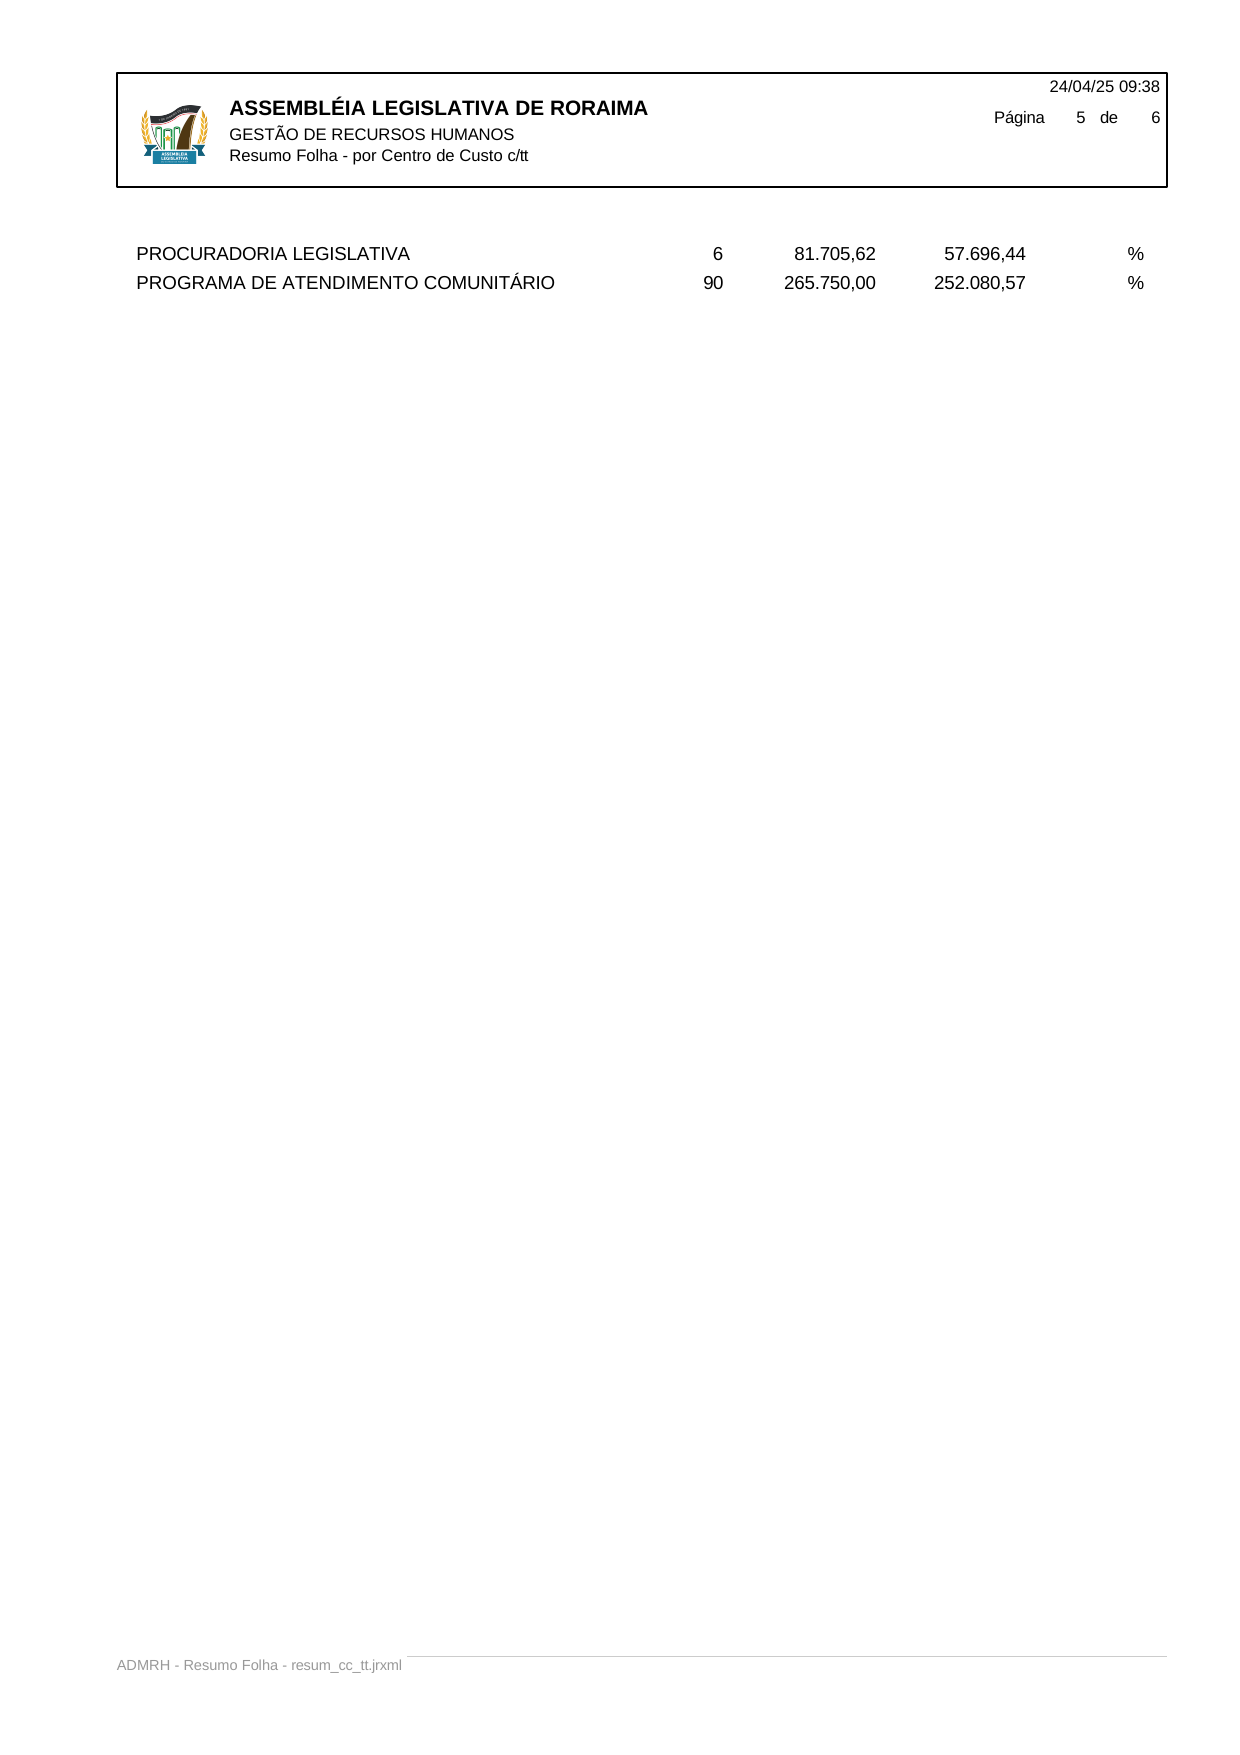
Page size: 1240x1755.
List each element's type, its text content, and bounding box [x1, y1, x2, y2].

table_cell PROGRAMA DE ATENDIMENTO COMUNITÁRIO [118, 269, 681, 295]
table_cell 57.696,44 [903, 238, 1038, 269]
table_cell 90 [681, 269, 756, 295]
table_cell % [1038, 269, 1159, 295]
table_cell 265.750,00 [756, 269, 903, 295]
table_cell % [1038, 238, 1159, 269]
table_cell PROCURADORIA LEGISLATIVA [118, 238, 681, 269]
table_cell 252.080,57 [903, 269, 1038, 295]
table_cell 81.705,62 [756, 238, 903, 269]
table_cell 6 [681, 238, 756, 269]
